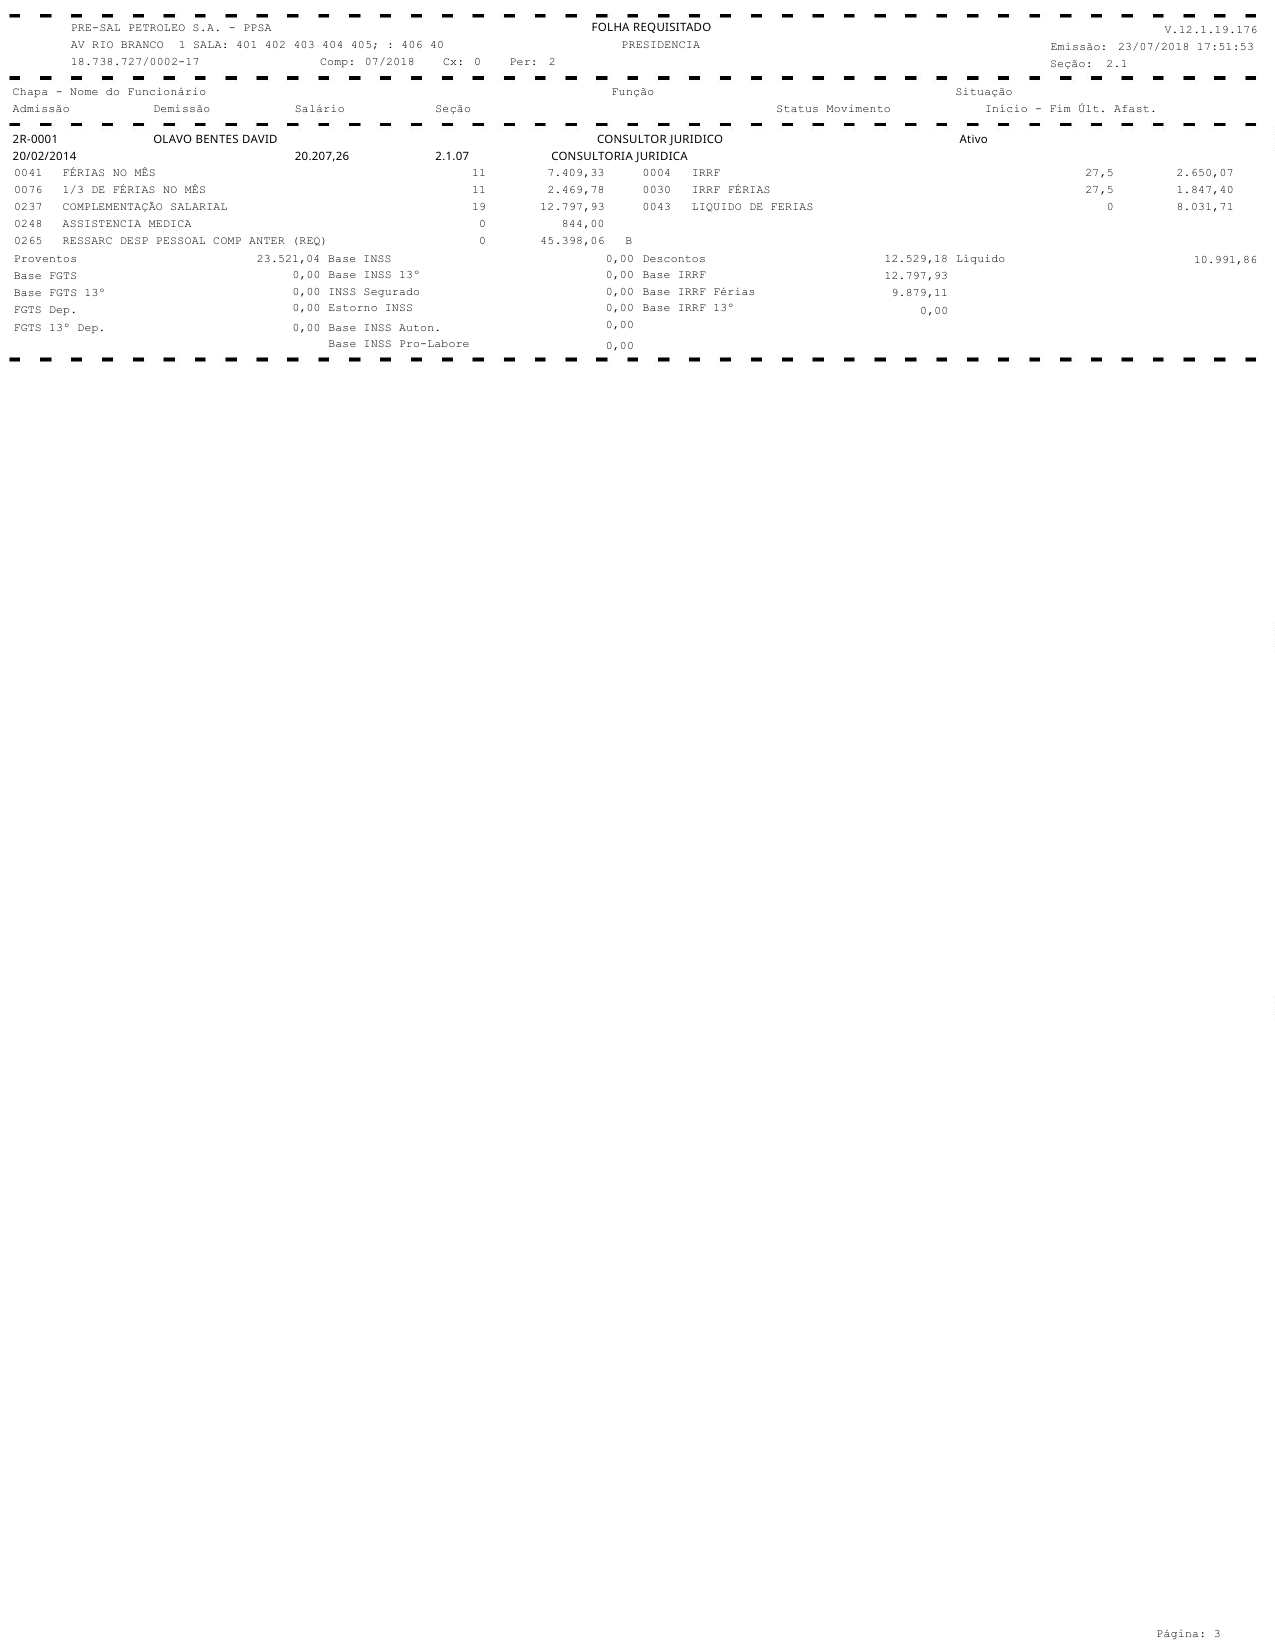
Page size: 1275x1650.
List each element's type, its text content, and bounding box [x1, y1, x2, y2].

text Início - Fim Últ. Afast. [985, 101, 1182, 115]
text B [625, 234, 649, 247]
text 11 [472, 182, 503, 196]
text PRESIDENCIA [621, 38, 717, 51]
text FGTS 13º Dep. [13, 320, 123, 334]
text 0,00 [606, 318, 779, 331]
text Chapa - Nome do Funcionário [12, 84, 231, 98]
text 2.650,07 [1176, 165, 1251, 179]
text Seção: 2.1 [1050, 57, 1145, 70]
text 0,00 Base IRRF [606, 268, 779, 281]
text Base INSS Pro-Labore [328, 337, 496, 350]
text 0041 [14, 165, 60, 179]
text PRE-SAL PETROLEO S.A. - PPSA [71, 21, 297, 34]
text 0,00 [920, 304, 966, 317]
text V.12.1.19.176 [1164, 22, 1275, 36]
text Emissão: [1050, 39, 1118, 53]
text Salário [294, 101, 362, 115]
text 23.521,04 Base INSS [257, 252, 445, 265]
text 0265 [14, 233, 60, 247]
text Status Movimento [776, 101, 908, 115]
text Página: 3 [1156, 1626, 1237, 1640]
text 27,5 [1085, 165, 1131, 179]
text Per: 2 [509, 55, 573, 68]
text Ativo [959, 133, 1012, 146]
text 0,00 Estorno INSS [292, 301, 445, 314]
text Função [611, 84, 672, 98]
text FGTS Dep. [13, 303, 123, 317]
text 23/07/2018 17:51:53 [1118, 39, 1275, 53]
text RESSARC DESP PESSOAL COMP ANTER (REQ) [62, 234, 353, 247]
text 1.847,40 [1176, 182, 1251, 196]
text 9.879,11 [891, 286, 1024, 299]
text FÉRIAS NO MÊS [62, 165, 173, 179]
text 12.797,93 [884, 269, 1024, 282]
text 0248 [14, 216, 60, 230]
text 1/3 DE FÉRIAS NO MÊS [62, 182, 252, 196]
text 0004 [642, 165, 688, 179]
text 0030 [642, 182, 688, 196]
picture [0, 0, 1275, 1650]
text Situação [955, 84, 1182, 98]
text 20/02/2014 [12, 150, 101, 163]
text Admissão [12, 101, 87, 115]
text 2.469,78 [547, 182, 622, 196]
text Proventos [13, 252, 95, 265]
text 8.031,71 [1176, 199, 1251, 213]
text 0 [479, 217, 503, 230]
text 0,00 Base INSS 13º [292, 268, 445, 281]
text 0237 [14, 199, 60, 213]
text 10.991,86 [1193, 253, 1275, 266]
text AV RIO BRANCO 1 SALA: 401 402 403 404 405; : 406 40 [71, 38, 469, 51]
text 45.398,06 [540, 234, 622, 247]
text LIQUIDO DE FERIAS [692, 199, 832, 213]
text 2.1.07 [435, 150, 495, 163]
text CONSULTOR JURIDICO [597, 133, 746, 146]
text 19 [472, 199, 503, 213]
text 18.738.727/0002-17 [71, 55, 219, 68]
text 0,00 INSS Segurado [292, 284, 445, 298]
text Seção [435, 101, 488, 115]
text Base FGTS [13, 269, 95, 282]
text 0,00 Base INSS Auton. [292, 320, 496, 334]
text 20.207,26 [294, 150, 376, 163]
text 2R-0001 [12, 133, 80, 146]
text 844,00 [562, 216, 622, 230]
text Demissão [153, 101, 228, 115]
text 27,5 [1085, 182, 1131, 196]
text 7.409,33 [547, 165, 622, 179]
text 0 [1107, 199, 1131, 213]
text 0076 [14, 182, 60, 196]
text CONSULTORIA JURIDICA [551, 150, 716, 163]
text 0043 [642, 199, 688, 213]
text Cx: 0 [443, 55, 498, 68]
text 12.529,18 Líquido [884, 252, 1024, 265]
text Comp: 07/2018 [320, 55, 432, 68]
text 12.797,93 [540, 199, 622, 213]
text OLAVO BENTES DAVID [153, 133, 302, 146]
text COMPLEMENTAÇÃO SALARIAL [62, 199, 252, 213]
text IRRF [692, 165, 738, 179]
text 0,00 Base IRRF Férias [606, 284, 779, 298]
text 0,00 [606, 338, 651, 352]
text 0 [479, 234, 503, 247]
text 0,00 Base IRRF 13º [606, 301, 779, 314]
text Base FGTS 13º [13, 286, 123, 299]
text 0,00 Descontos [606, 252, 779, 265]
text 11 [472, 165, 503, 179]
text ASSISTENCIA MEDICA [62, 217, 252, 230]
text FOLHA REQUISITADO [591, 21, 732, 34]
text IRRF FÉRIAS [692, 182, 788, 196]
